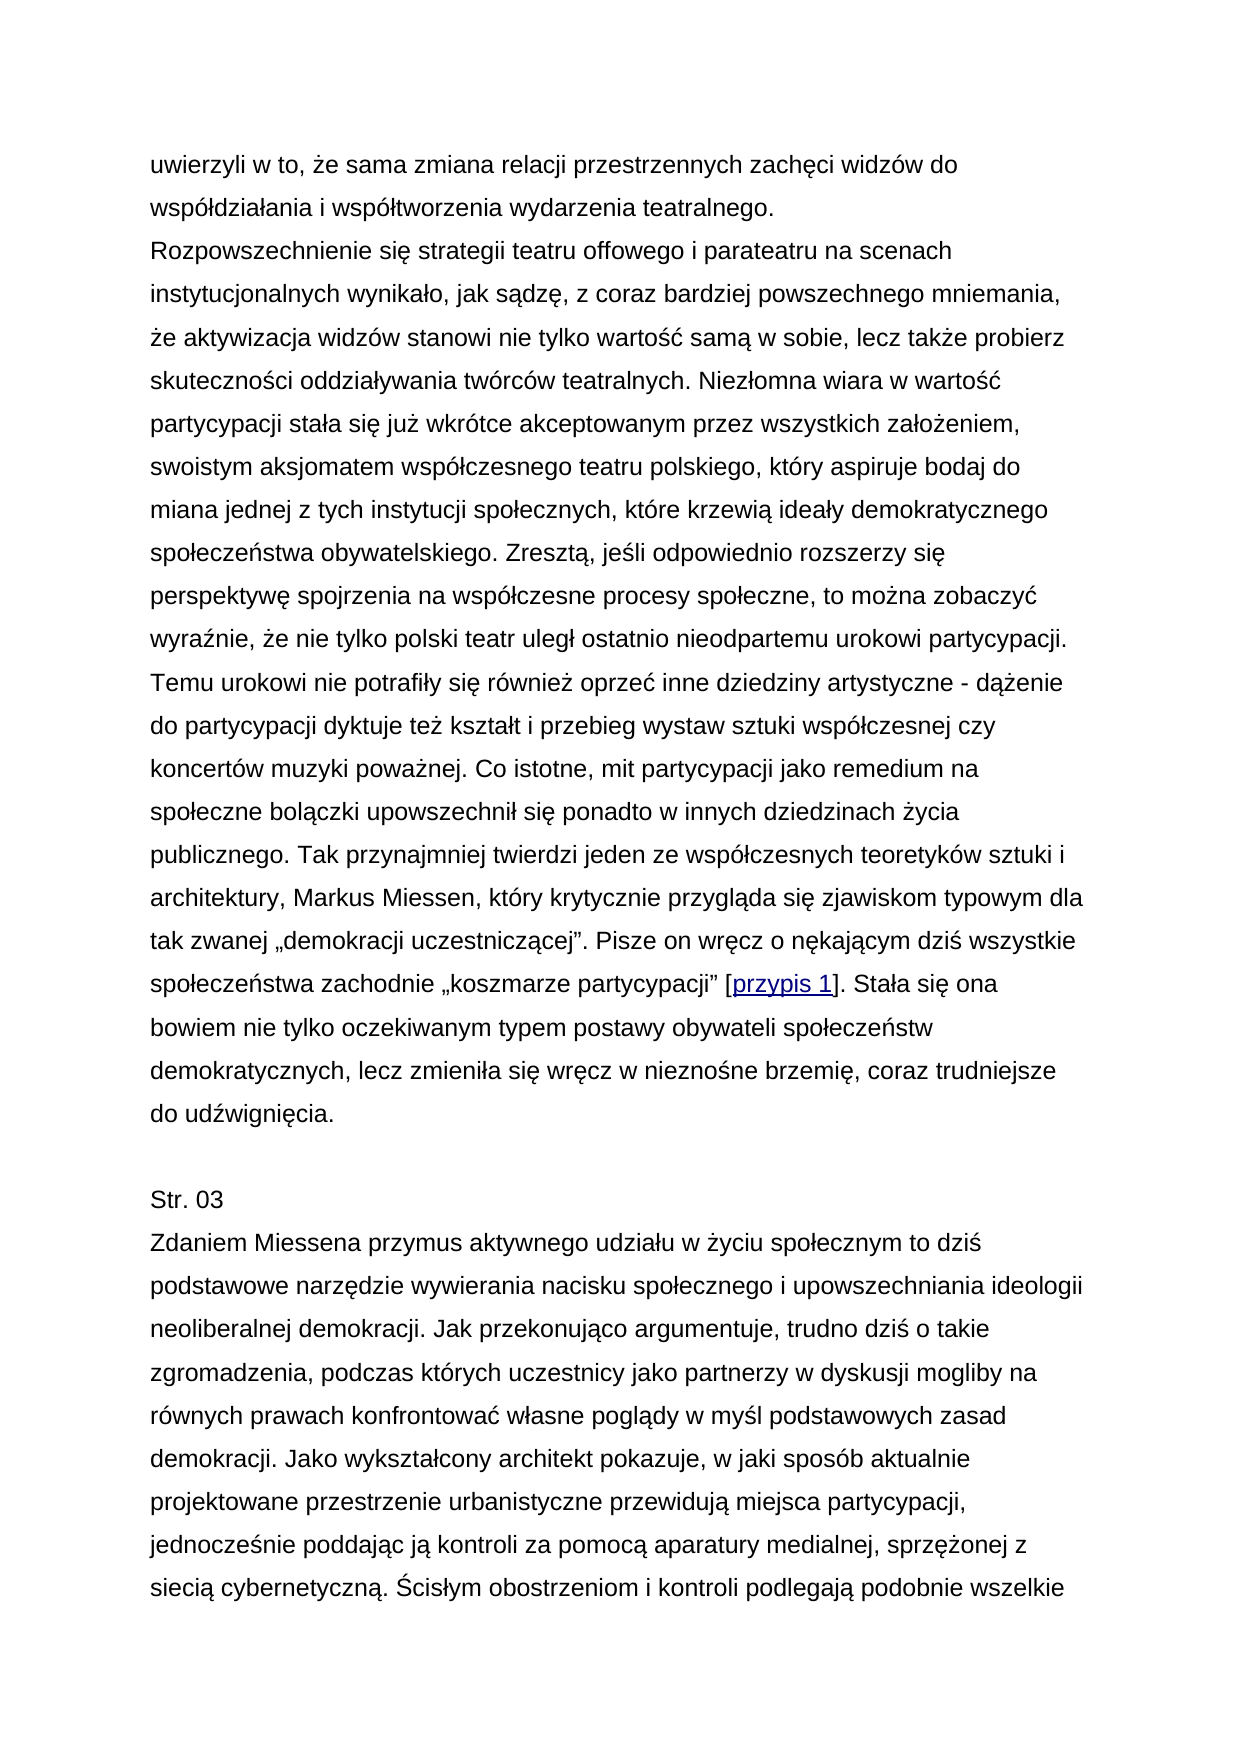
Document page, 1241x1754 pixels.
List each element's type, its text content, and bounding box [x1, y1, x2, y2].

text uwierzyli w to, że sama zmiana relacji przestrzennych zachęci widzów do współdziałania i współtworzenia wydarzenia teatralnego. [150, 150, 1090, 222]
text Rozpowszechnienie się strategii teatru offowego i parateatru na scenach instytucjonalnych wynikało, jak sądzę, z coraz bardziej powszechnego mniemania, że aktywizacja widzów stanowi nie tylko wartość samą w sobie, lecz także probierz skuteczności oddziaływania twórców teatralnych. Niezłomna wiara w wartość partycypacji stała się już wkrótce akceptowanym przez wszystkich założeniem, swoistym aksjomatem współczesnego teatru polskiego, który aspiruje bodaj do miana jednej z tych instytucji społecznych, które krzewią ideały demokratycznego społeczeństwa obywatelskiego. Zresztą, jeśli odpowiednio rozszerzy się perspektywę spojrzenia na współczesne procesy społeczne, to można zobaczyć wyraźnie, że nie tylko polski teatr uległ ostatnio nieodpartemu urokowi partycypacji. Temu urokowi nie potrafiły się również oprzeć inne dziedziny artystyczne - dążenie do partycypacji dyktuje też kształt i przebieg wystaw sztuki współczesnej czy koncertów muzyki poważnej. Co istotne, mit partycypacji jako remedium na społeczne bolączki upowszechnił się ponadto w innych dziedzinach życia publicznego. Tak przynajmniej twierdzi jeden ze współczesnych teoretyków sztuki i architektury, Markus Miessen, który krytycznie przygląda się zjawiskom typowym dla tak zwanej „demokracji uczestniczącej”. Pisze on wręcz o nękającym dziś wszystkie społeczeństwa zachodnie „koszmarze partycypacji” [przypis 1]. Stała się ona bowiem nie tylko oczekiwanym typem postawy obywateli społeczeństw demokratycznych, lecz zmieniła się wręcz w nieznośne brzemię, coraz trudniejsze do udźwignięcia. [150, 236, 1090, 1127]
text Str. 03 [150, 1185, 1090, 1214]
text Zdaniem Miessena przymus aktywnego udziału w życiu społecznym to dziś podstawowe narzędzie wywierania nacisku społecznego i upowszechniania ideologii neoliberalnej demokracji. Jak przekonująco argumentuje, trudno dziś o takie zgromadzenia, podczas których uczestnicy jako partnerzy w dyskusji mogliby na równych prawach konfrontować własne poglądy w myśl podstawowych zasad demokracji. Jako wykształcony architekt pokazuje, w jaki sposób aktualnie projektowane przestrzenie urbanistyczne przewidują miejsca partycypacji, jednocześnie poddając ją kontroli za pomocą aparatury medialnej, sprzężonej z siecią cybernetyczną. Ścisłym obostrzeniom i kontroli podlegają podobnie wszelkie [150, 1228, 1090, 1602]
